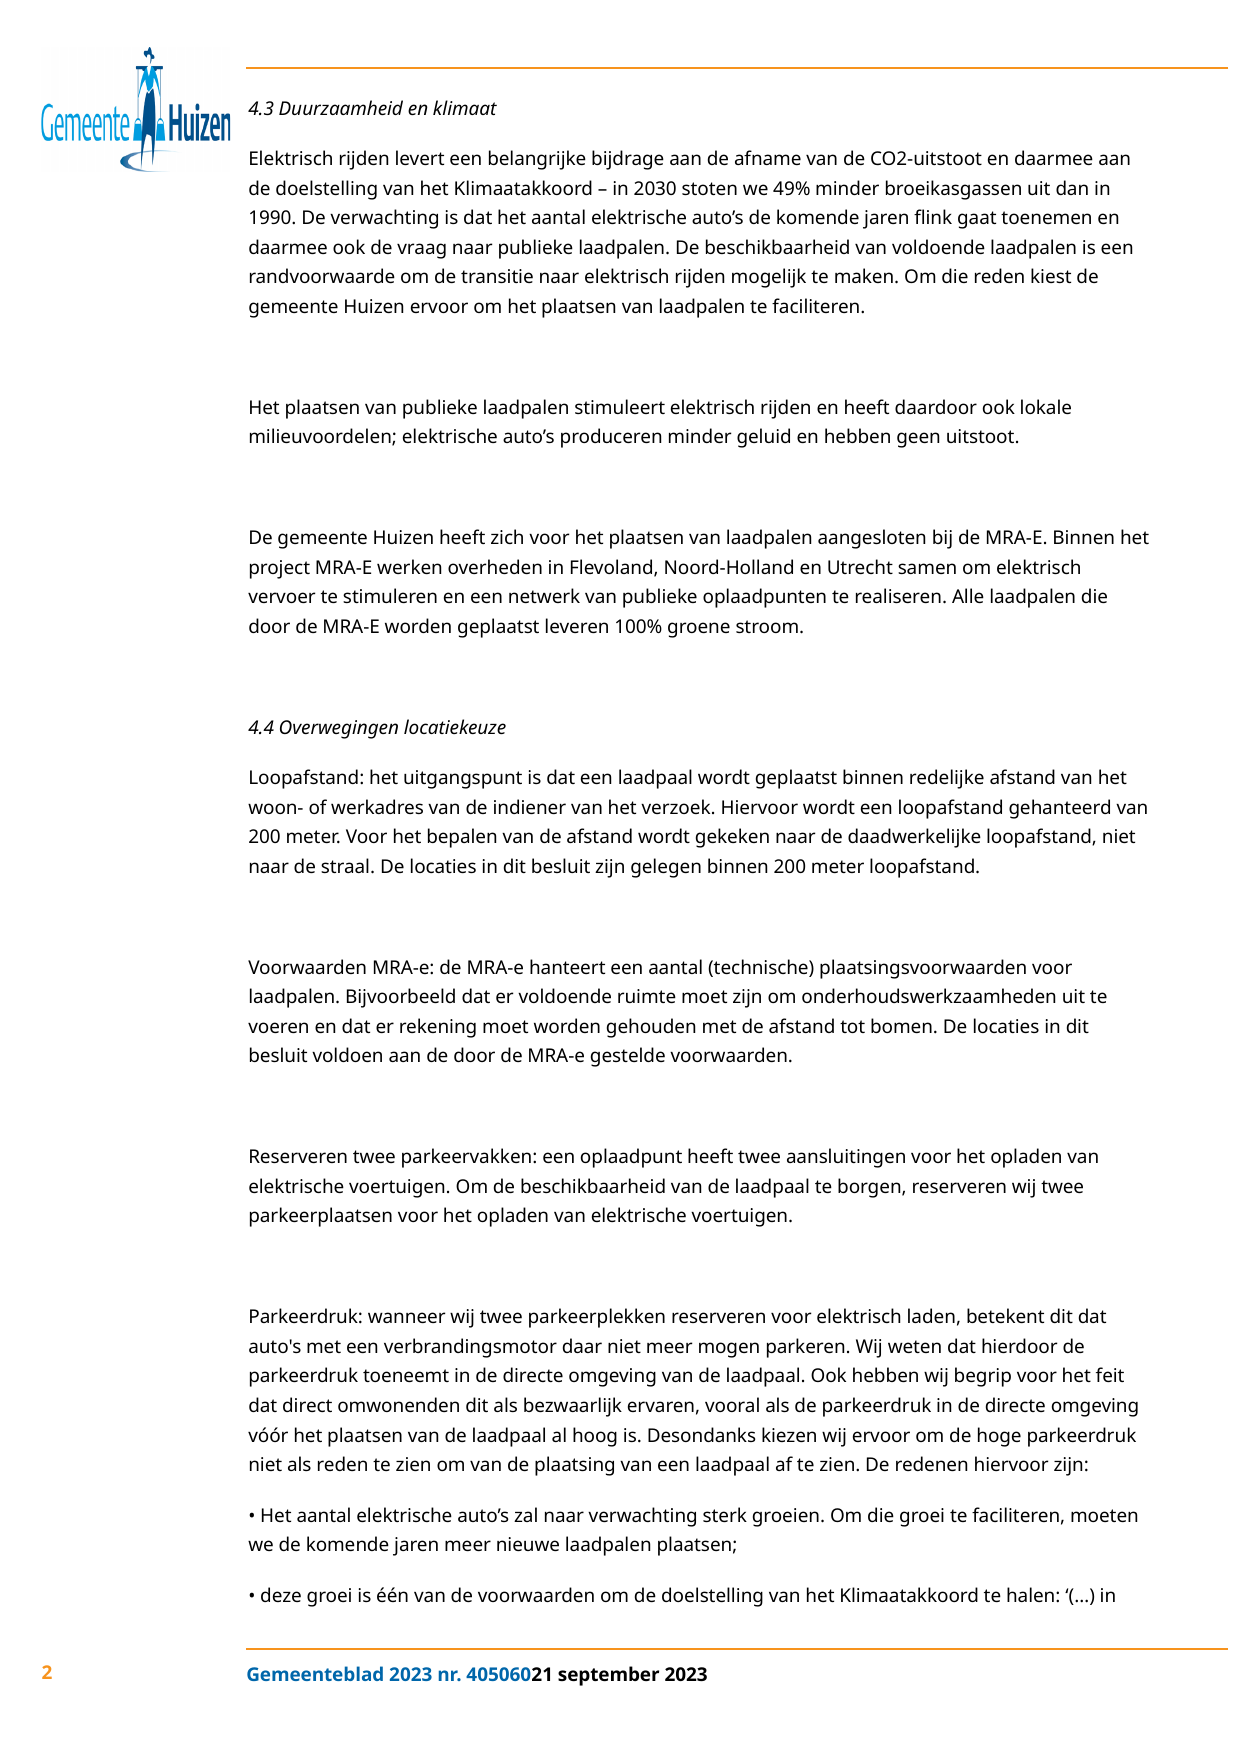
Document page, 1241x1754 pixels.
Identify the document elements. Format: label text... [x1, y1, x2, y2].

text • deze groei is één van de voorwaarden om de doelstelling van het Klimaatakkoord te halen: ‘(…) in [248, 1582, 1152, 1608]
text Loopafstand: het uitgangspunt is dat een laadpaal wordt geplaatst binnen redelijke afstand van het woon- of werkadres van de indiener van het verzoek. Hiervoor wordt een loopafstand gehanteerd van 200 meter. Voor het bepalen van de afstand wordt gekeken naar de daadwerkelijke loopafstand, niet naar de straal. De locaties in dit besluit zijn gelegen binnen 200 meter loopafstand. [248, 764, 1152, 879]
text • Het aantal elektrische auto’s zal naar verwachting sterk groeien. Om die groei te faciliteren, moeten we de komende jaren meer nieuwe laadpalen plaatsen; [248, 1502, 1152, 1557]
text De gemeente Huizen heeft zich voor het plaatsen van laadpalen aangesloten bij de MRA-E. Binnen het project MRA-E werken overheden in Flevoland, Noord-Holland en Utrecht samen om elektrisch vervoer te stimuleren en een netwerk van publieke oplaadpunten te realiseren. Alle laadpalen die door de MRA-E worden geplaatst leveren 100% groene stroom. [248, 524, 1152, 639]
text 4.4 Overwegingen locatiekeuze [248, 714, 1152, 740]
text 4.3 Duurzaamheid en klimaat [248, 95, 1152, 121]
text Reserveren twee parkeervakken: een oplaadpunt heeft twee aansluitingen voor het opladen van elektrische voertuigen. Om de beschikbaarheid van de laadpaal te borgen, reserveren wij twee parkeerplaatsen voor het opladen van elektrische voertuigen. [248, 1143, 1152, 1228]
text Voorwaarden MRA-e: de MRA-e hanteert een aantal (technische) plaatsingsvoorwaarden voor laadpalen. Bijvoorbeeld dat er voldoende ruimte moet zijn om onderhoudswerkzaamheden uit te voeren en dat er rekening moet worden gehouden met de afstand tot bomen. De locaties in dit besluit voldoen aan de door de MRA-e gestelde voorwaarden. [248, 954, 1152, 1068]
text Elektrisch rijden levert een belangrijke bijdrage aan de afname van de CO2-uitstoot en daarmee aan de doelstelling van het Klimaatakkoord – in 2030 stoten we 49% minder broeikasgassen uit dan in 1990. De verwachting is dat het aantal elektrische auto’s de komende jaren flink gaat toenemen en daarmee ook de vraag naar publieke laadpalen. De beschikbaarheid van voldoende laadpalen is een randvoorwaarde om de transitie naar elektrisch rijden mogelijk te maken. Om die reden kiest de gemeente Huizen ervoor om het plaatsen van laadpalen te faciliteren. [248, 145, 1152, 319]
text Parkeerdruk: wanneer wij twee parkeerplekken reserveren voor elektrisch laden, betekent dit dat auto's met een verbrandingsmotor daar niet meer mogen parkeren. Wij weten dat hierdoor de parkeerdruk toeneemt in de directe omgeving van de laadpaal. Ook hebben wij begrip voor het feit dat direct omwonenden dit als bezwaarlijk ervaren, vooral als de parkeerdruk in de directe omgeving vóór het plaatsen van de laadpaal al hoog is. Desondanks kiezen wij ervoor om de hoge parkeerdruk niet als reden te zien om van de plaatsing van een laadpaal af te zien. De redenen hiervoor zijn: [248, 1303, 1152, 1477]
picture [41, 47, 231, 172]
text Het plaatsen van publieke laadpalen stimuleert elektrisch rijden en heeft daardoor ook lokale milieuvoordelen; elektrische auto’s produceren minder geluid en hebben geen uitstoot. [248, 394, 1152, 449]
